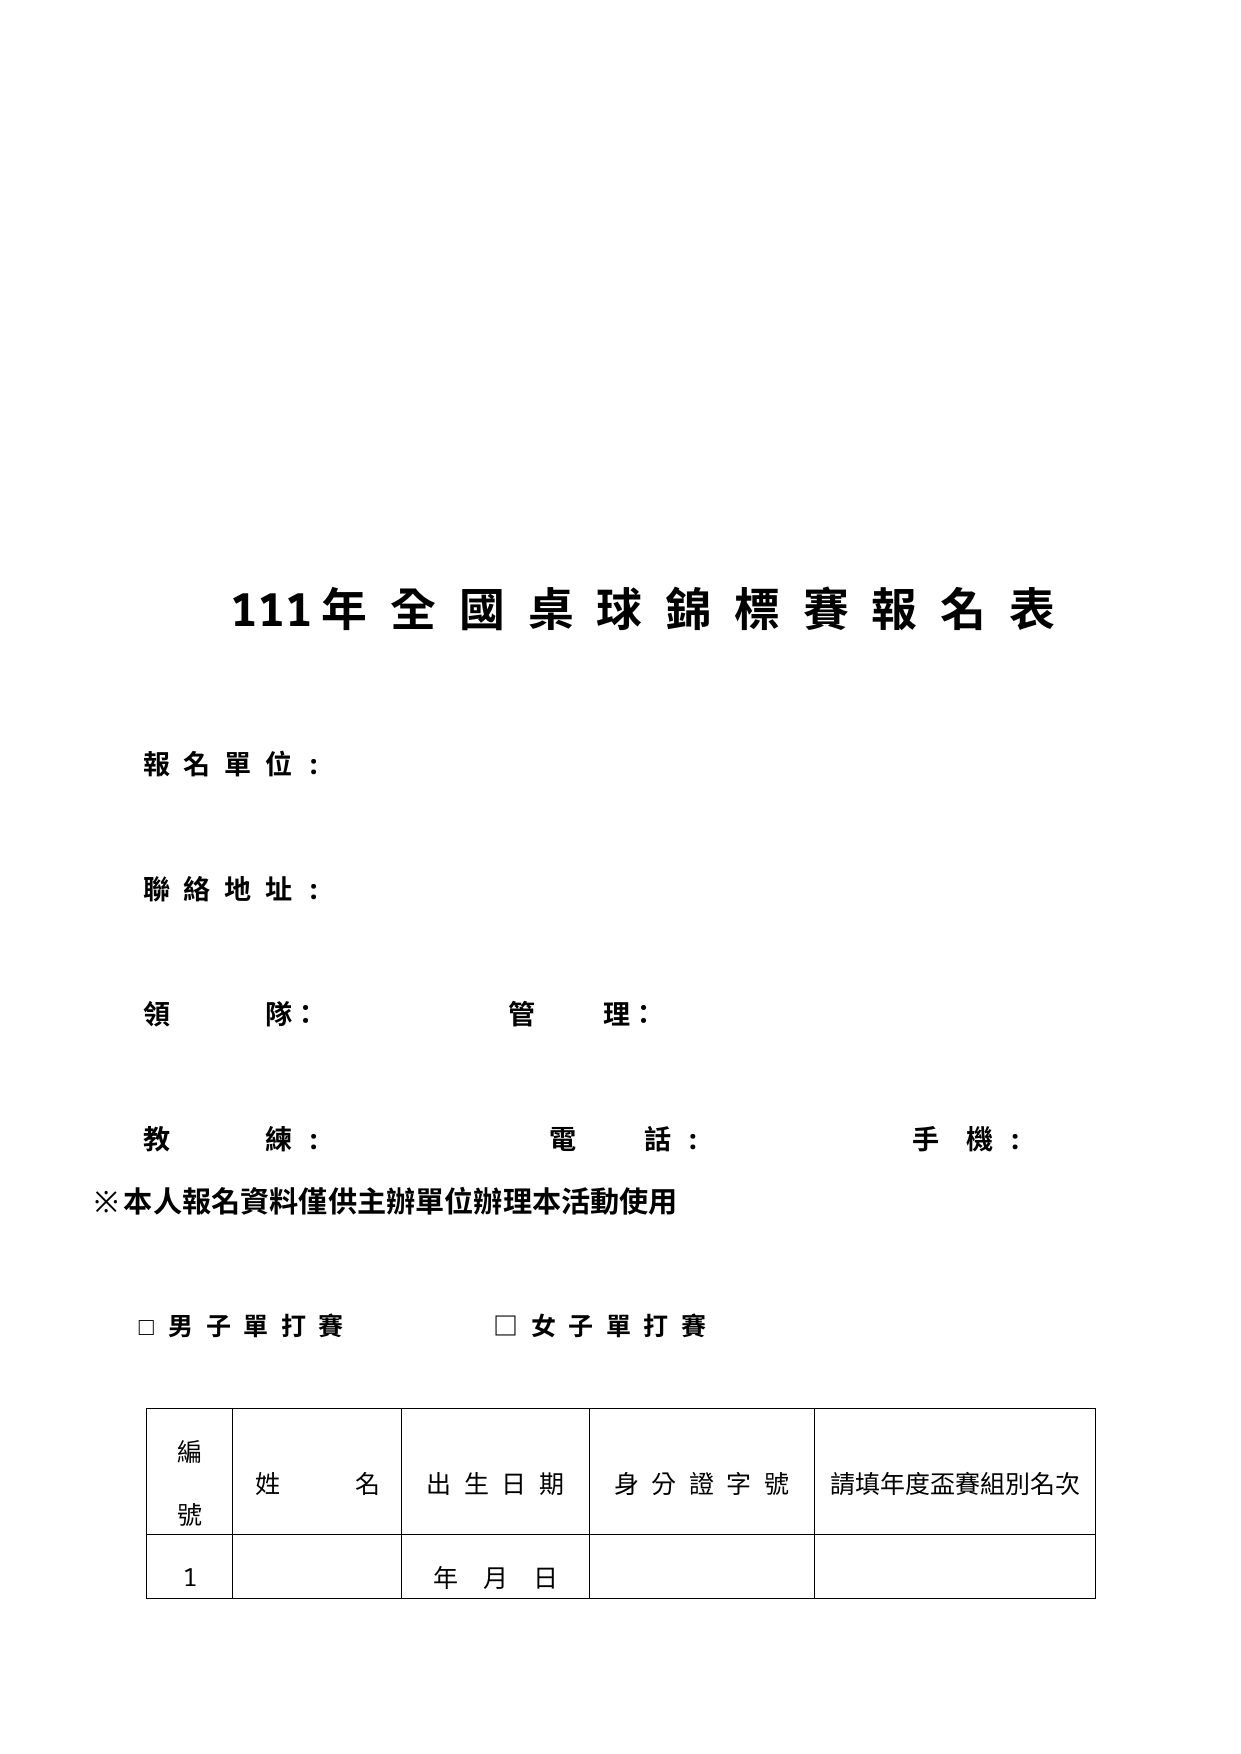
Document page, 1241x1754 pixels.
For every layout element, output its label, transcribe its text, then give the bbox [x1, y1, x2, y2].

table_header 請填年度盃賽組別名次 [815, 1409, 1095, 1534]
table_cell 年 月 日 [402, 1535, 589, 1598]
text 教 練 : 電 話 : 手 機 : [89, 1096, 1196, 1158]
text 領 隊： 管 理： [89, 971, 1196, 1033]
table_header 出 生 日 期 [402, 1409, 589, 1534]
text 報 名 單 位 : [89, 721, 1196, 783]
text ※本人報名資料僅供主辦單位辦理本活動使用 [89, 1158, 1196, 1221]
table_cell [233, 1535, 401, 1598]
text 111年 全 國 桌 球 錦 標 賽 報 名 表 [89, 533, 1196, 658]
table_cell [590, 1535, 814, 1598]
table_header 編 號 [147, 1409, 232, 1534]
text 聯 絡 地 址 : [89, 846, 1196, 908]
table_cell 1 [147, 1535, 232, 1598]
table_header 姓 名 [233, 1409, 401, 1534]
table_header 身 分 證 字 號 [590, 1409, 814, 1534]
table_cell [815, 1535, 1095, 1598]
text □ 男 子 單 打 賽 □ 女 子 單 打 賽 [89, 1283, 1196, 1346]
